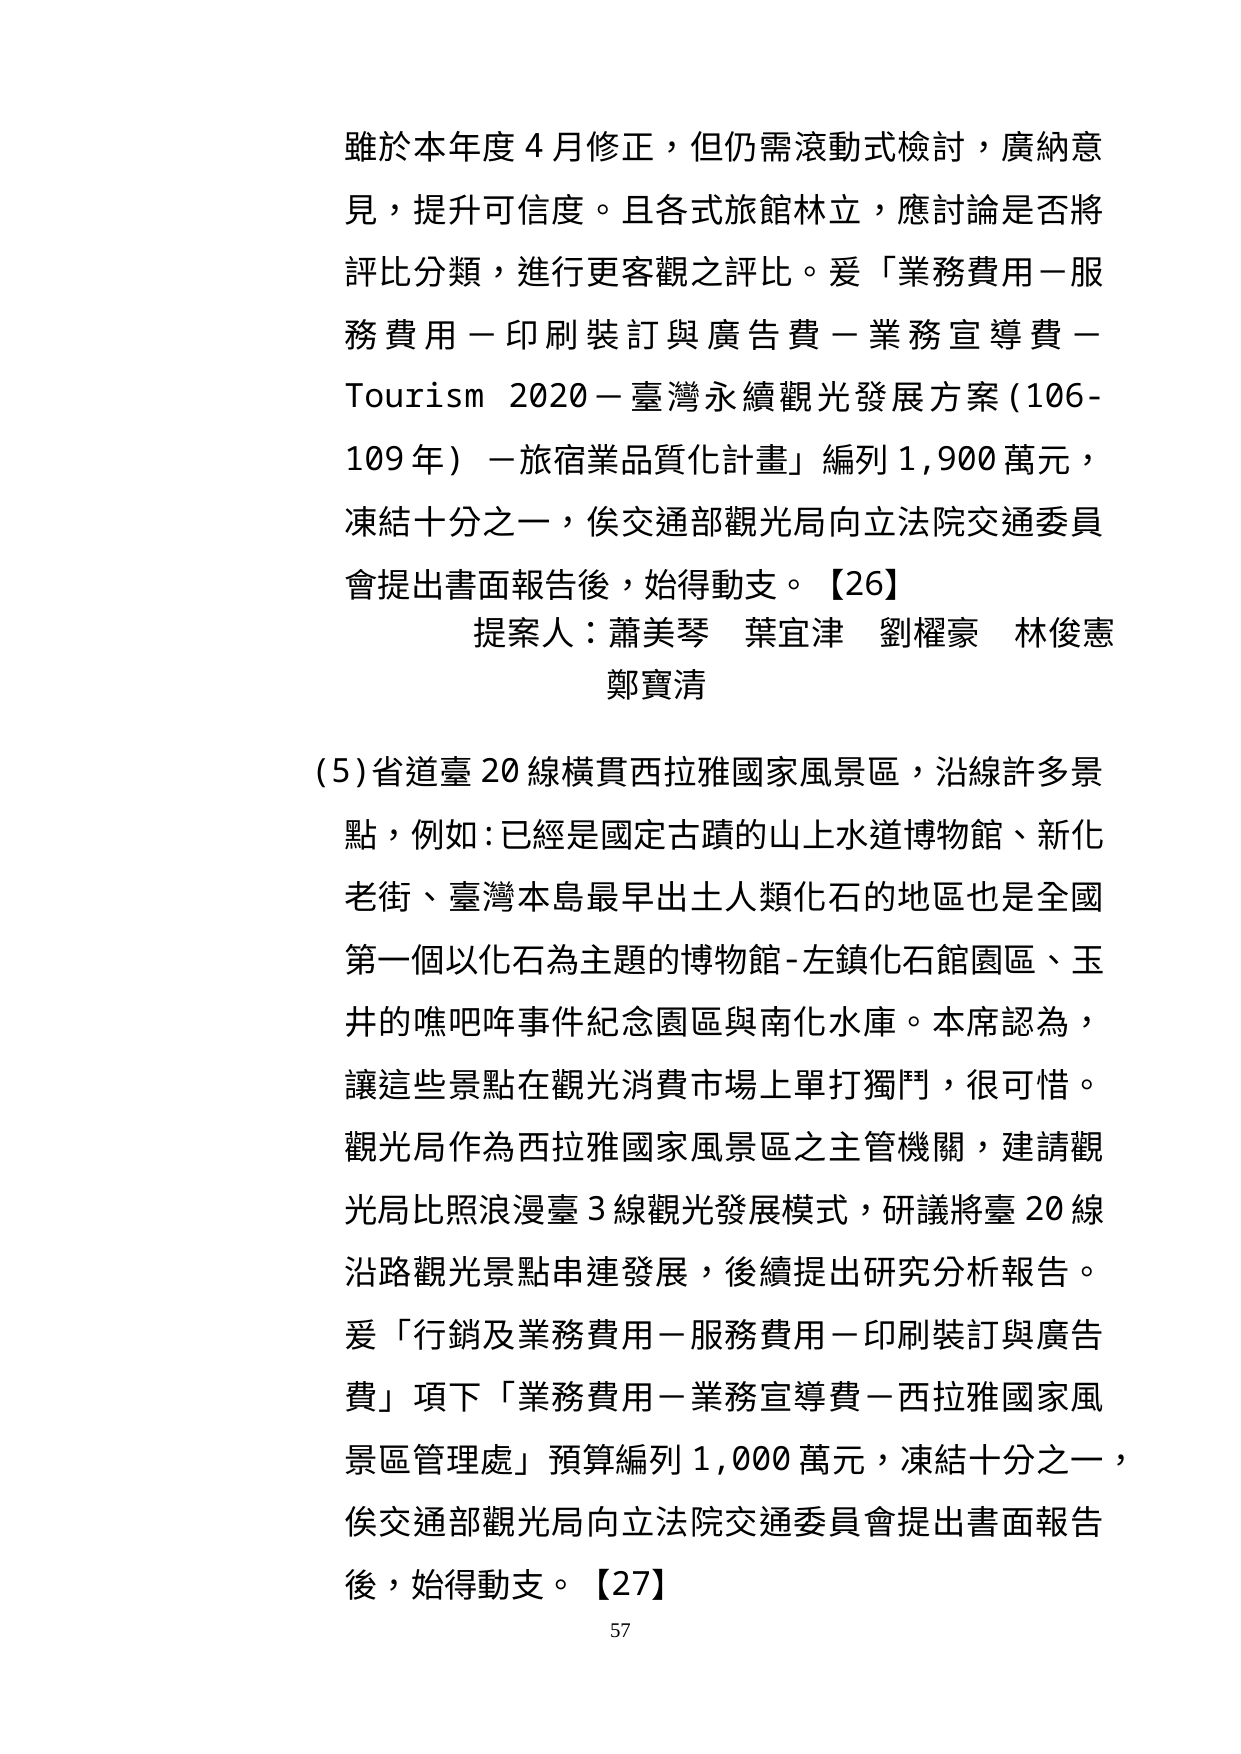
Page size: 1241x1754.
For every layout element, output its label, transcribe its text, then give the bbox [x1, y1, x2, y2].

text (5)省道臺20線橫貫西拉雅國家風景區，沿線許多景點，例如:已經是國定古蹟的山上水道博物館、新化老街、臺灣本島最早出土人類化石的地區也是全國第一個以化石為主題的博物館-左鎮化石館園區、玉井的噍吧哖事件紀念園區與南化水庫。本席認為，讓這些景點在觀光消費市場上單打獨鬥，很可惜。觀光局作為西拉雅國家風景區之主管機關，建請觀光局比照浪漫臺3線觀光發展模式，研議將臺20線沿路觀光景點串連發展，後續提出研究分析報告。爰「行銷及業務費用－服務費用－印刷裝訂與廣告費」項下「業務費用－業務宣導費－西拉雅國家風景區管理處」預算編列1,000萬元，凍結十分之一，俟交通部觀光局向立法院交通委員會提出書面報告後，始得動支。【27】 [311, 728, 1104, 1603]
text 提案人：蕭美琴 葉宜津 劉櫂豪 林俊憲鄭寶清 [473, 603, 1117, 707]
text (4)觀光局依觀光旅館業管理規則第十八條及旅館業管理規則第三十一條規定辦理星級旅館評鑑，以方便消費者依自身需求選擇所需住宿旅館，並促使業者自我提升，期透過輔導、優化與轉型重塑旅宿業發展榮景。惟觀光局從2009年推行星級旅館評鑑迄今成效不彰，且成本過高。近年消費者訂房方式改變，雖於本年度4月修正，但仍需滾動式檢討，廣納意見，提升可信度。且各式旅館林立，應討論是否將評比分類，進行更客觀之評比。爰「業務費用－服務費用－印刷裝訂與廣告費－業務宣導費－Tourism 2020－臺灣永續觀光發展方案(106-109年) －旅宿業品質化計畫」編列1,900萬元，凍結十分之一，俟交通部觀光局向立法院交通委員會提出書面報告後，始得動支。【26】 [311, 103, 1104, 603]
